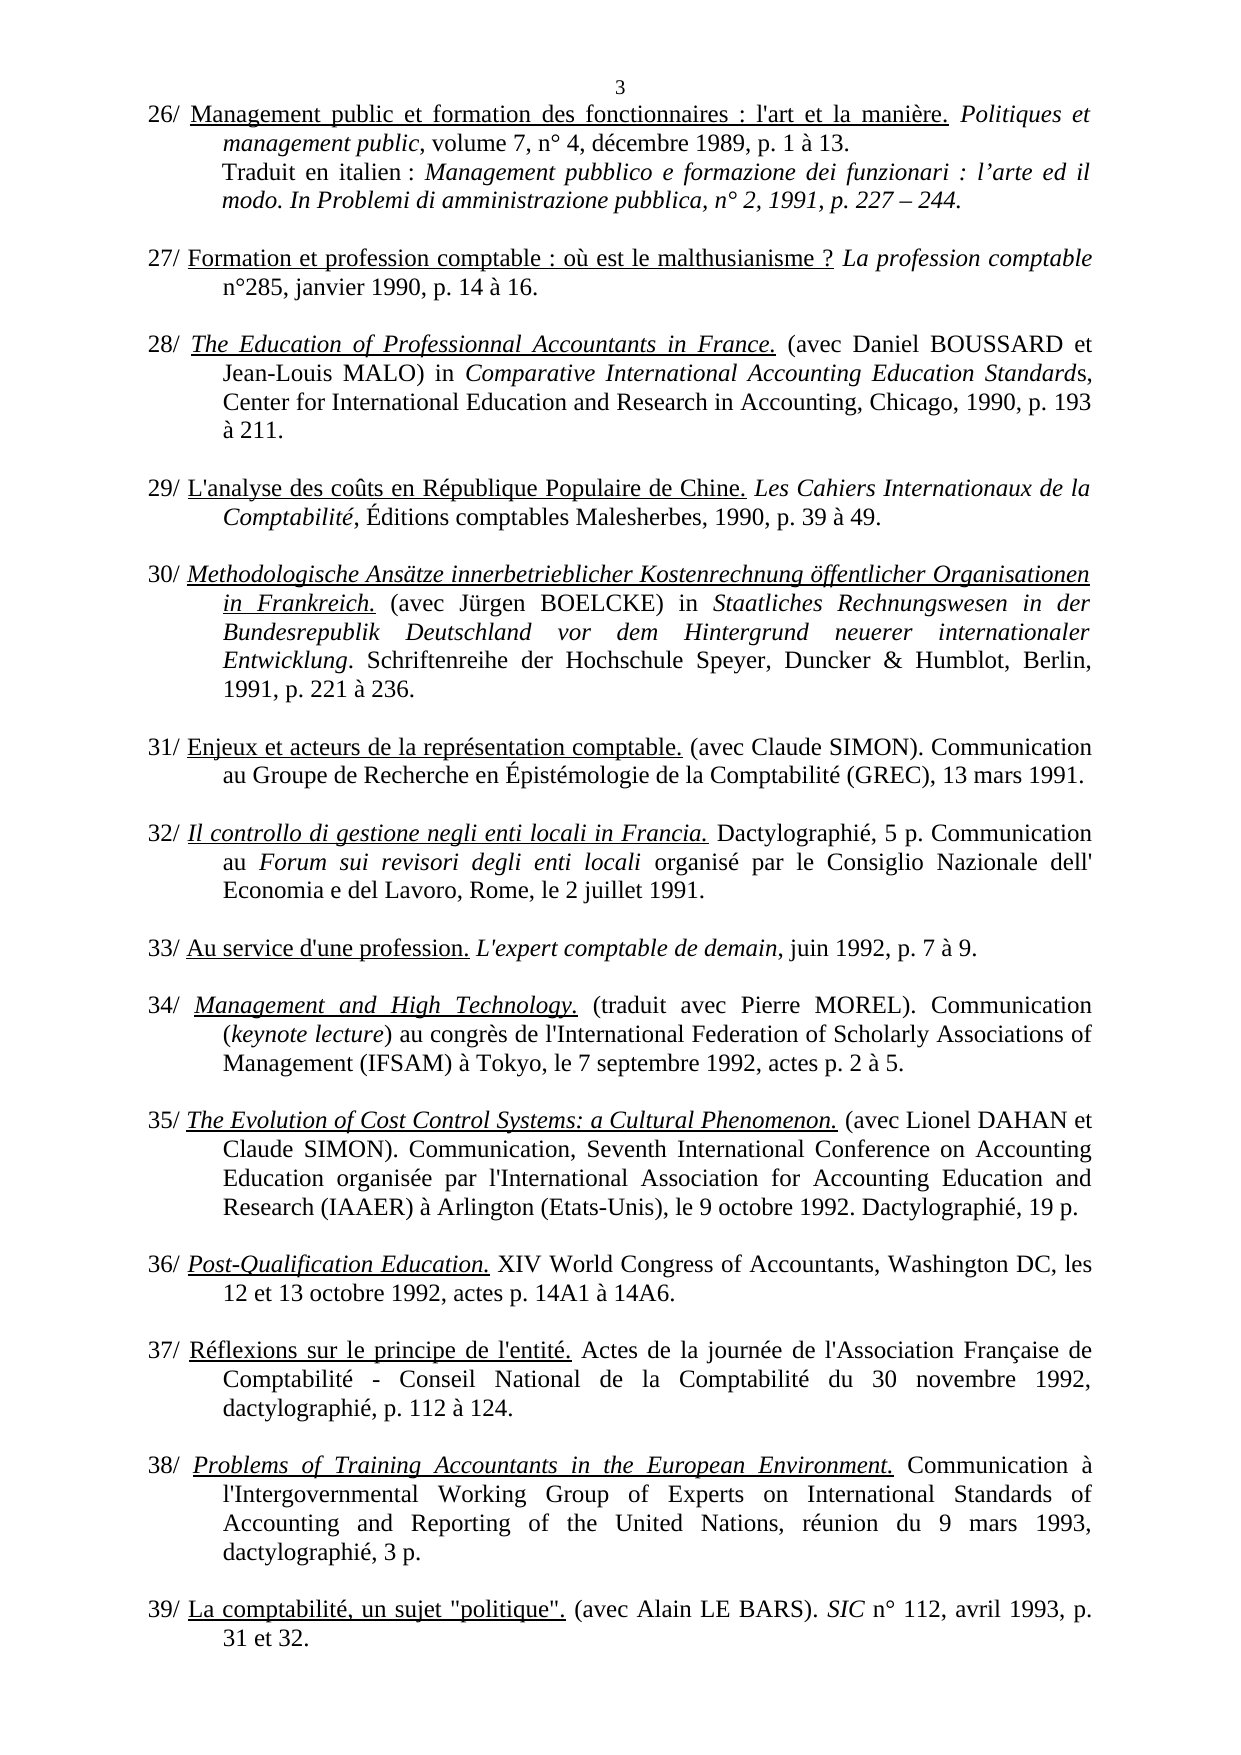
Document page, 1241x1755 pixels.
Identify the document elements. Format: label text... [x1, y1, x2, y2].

text 34/ Management and High Technology. (traduit avec Pierre MOREL). Communication (keynote lecture) au congrès de l'International Federation of Scholarly Associations of Management (IFSAM) à Tokyo, le 7 septembre 1992, actes p. 2 à 5. [148, 990, 1093, 1077]
text 29/ L'analyse des coûts en République Populaire de Chine. Les Cahiers Internationaux de la Comptabilité, Éditions comptables Malesherbes, 1990, p. 39 à 49. [148, 473, 1093, 530]
text Traduit en italien : Management pubblico e formazione dei funzionari : l’arte ed il modo. In Problemi di amministrazione pubblica, n° 2, 1991, p. 227 – 244. [222, 157, 1093, 214]
text 30/ Methodologische Ansätze innerbetrieblicher Kostenrechnung öffentlicher Organisationen in Frankreich. (avec Jürgen BOELCKE) in Staatliches Rechnungswesen in der Bundesrepublik Deutschland vor dem Hintergrund neuerer internationaler Entwicklung. Schriftenreihe der Hochschule Speyer, Duncker & Humblot, Berlin, 1991, p. 221 à 236. [148, 559, 1093, 703]
text 38/ Problems of Training Accountants in the European Environment. Communication à l'Intergovernmental Working Group of Experts on International Standards of Accounting and Reporting of the United Nations, réunion du 9 mars 1993, dactylographié, 3 p. [148, 1450, 1093, 1565]
text 27/ Formation et profession comptable : où est le malthusianisme ? La profession comptable n°285, janvier 1990, p. 14 à 16. [148, 243, 1093, 300]
text 32/ Il controllo di gestione negli enti locali in Francia. Dactylographié, 5 p. Communication au Forum sui revisori degli enti locali organisé par le Consiglio Nazionale dell' Economia e del Lavoro, Rome, le 2 juillet 1991. [148, 818, 1093, 904]
text 35/ The Evolution of Cost Control Systems: a Cultural Phenomenon. (avec Lionel DAHAN et Claude SIMON). Communication, Seventh International Conference on Accounting Education organisée par l'International Association for Accounting Education and Research (IAAER) à Arlington (Etats-Unis), le 9 octobre 1992. Dactylographié, 19 p. [148, 1105, 1093, 1220]
text 26/ Management public et formation des fonctionnaires : l'art et la manière. Politiques et management public, volume 7, n° 4, décembre 1989, p. 1 à 13. [148, 99, 1093, 157]
text 33/ Au service d'une profession. L'expert comptable de demain, juin 1992, p. 7 à 9. [148, 933, 1093, 962]
text 31/ Enjeux et acteurs de la représentation comptable. (avec Claude SIMON). Communication au Groupe de Recherche en Épistémologie de la Comptabilité (GREC), 13 mars 1991. [148, 732, 1093, 789]
text 37/ Réflexions sur le principe de l'entité. Actes de la journée de l'Association Française de Comptabilité - Conseil National de la Comptabilité du 30 novembre 1992, dactylographié, p. 112 à 124. [148, 1335, 1093, 1422]
text 36/ Post-Qualification Education. XIV World Congress of Accountants, Washington DC, les 12 et 13 octobre 1992, actes p. 14A1 à 14A6. [148, 1249, 1093, 1307]
text 28/ The Education of Professionnal Accountants in France. (avec Daniel BOUSSARD et Jean-Louis MALO) in Comparative International Accounting Education Standards, Center for International Education and Research in Accounting, Chicago, 1990, p. 193 à 211. [148, 329, 1093, 444]
text 39/ La comptabilité, un sujet "politique". (avec Alain LE BARS). SIC n° 112, avril 1993, p. 31 et 32. [148, 1594, 1093, 1652]
